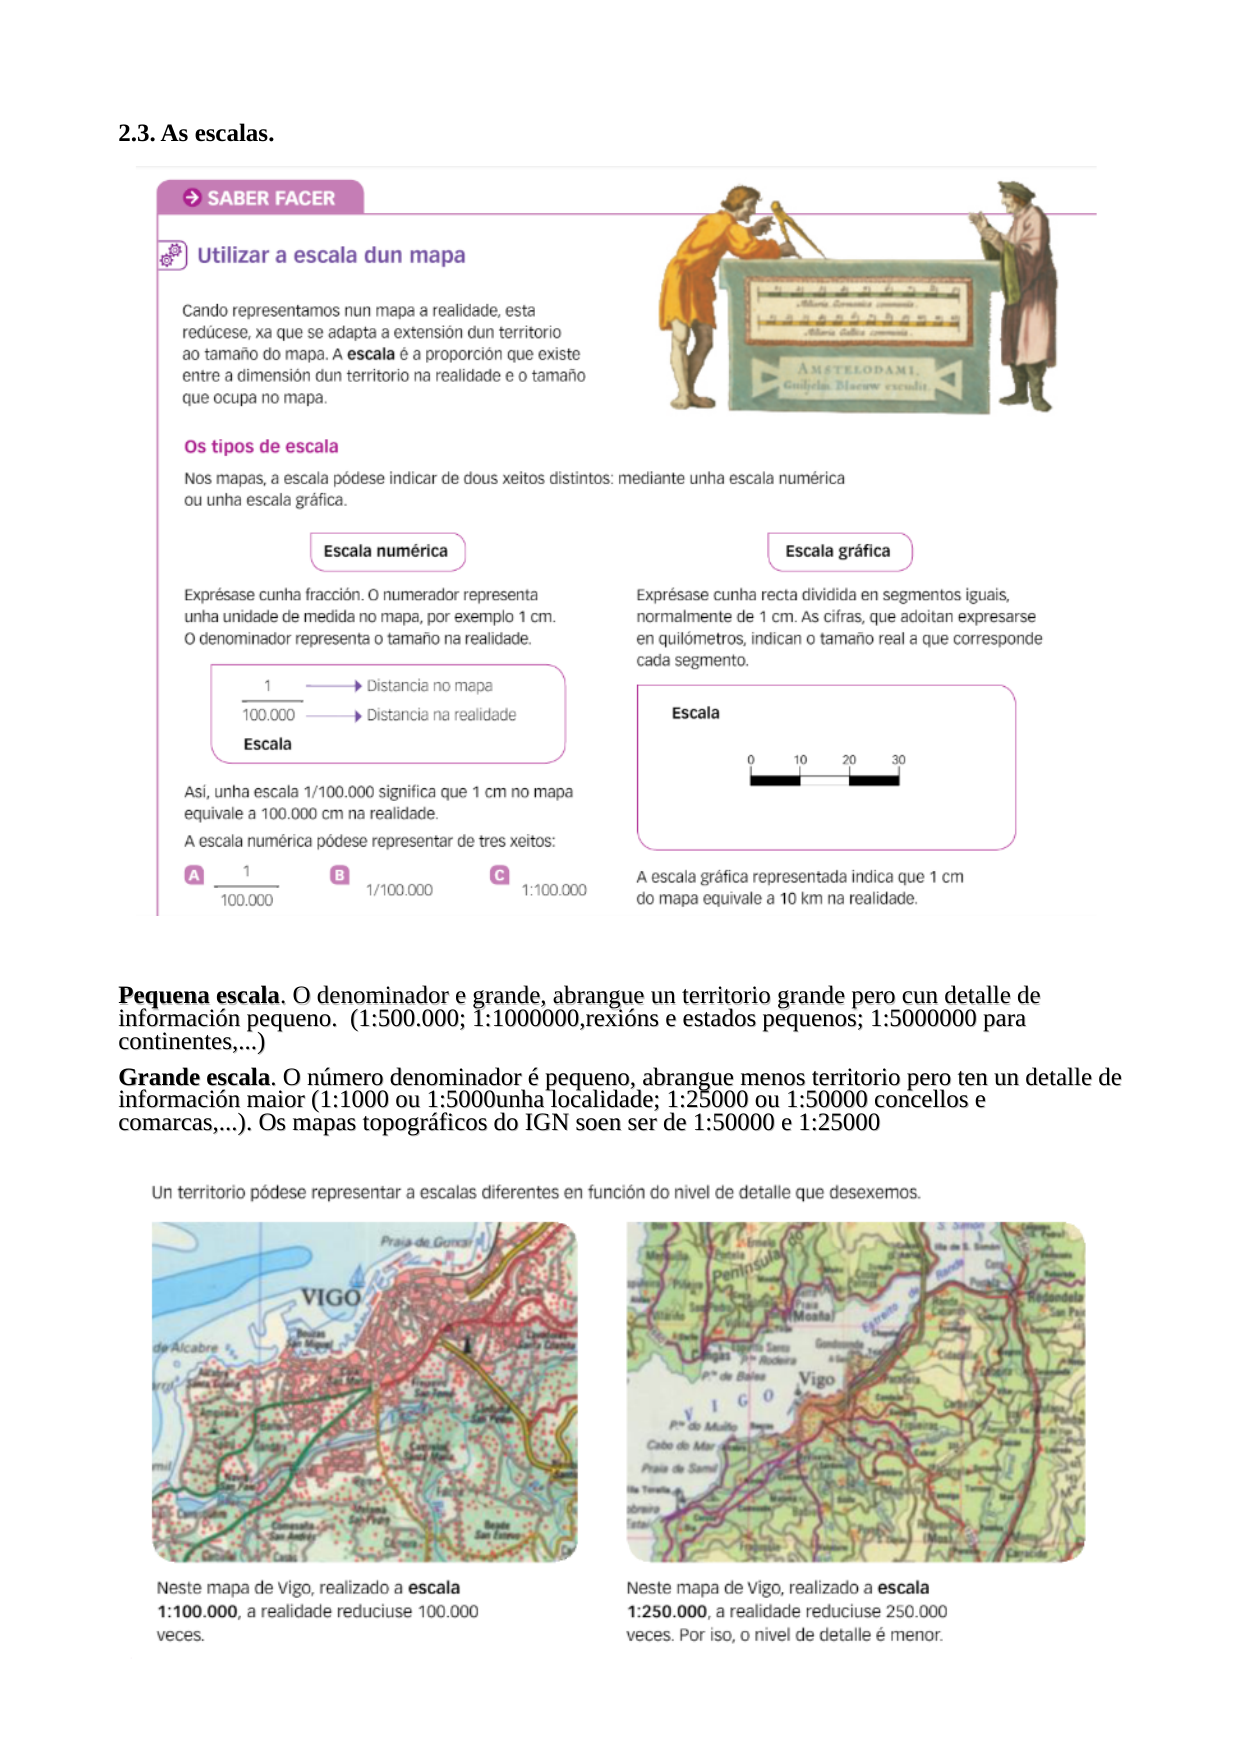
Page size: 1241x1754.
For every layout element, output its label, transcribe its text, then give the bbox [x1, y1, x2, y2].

picture [135, 166, 1097, 916]
text Pequena escala. O denominador e grande, abrangue un territorio grande pero cun detalle de información pequeno. (1:500.000; 1:1000000,rexións e estados pequenos; 1:5000000 para continentes,...) [118, 986, 1122, 1054]
picture [130, 1175, 1108, 1659]
text 2.3. As escalas. [118, 118, 1122, 147]
text Grande escala. O número denominador é pequeno, abrangue menos territorio pero ten un detalle de información maior (1:1000 ou 1:5000unha localidade; 1:25000 ou 1:50000 concellos e comarcas,...). Os mapas topográficos do IGN soen ser de 1:50000 e 1:25000 [118, 1067, 1122, 1136]
